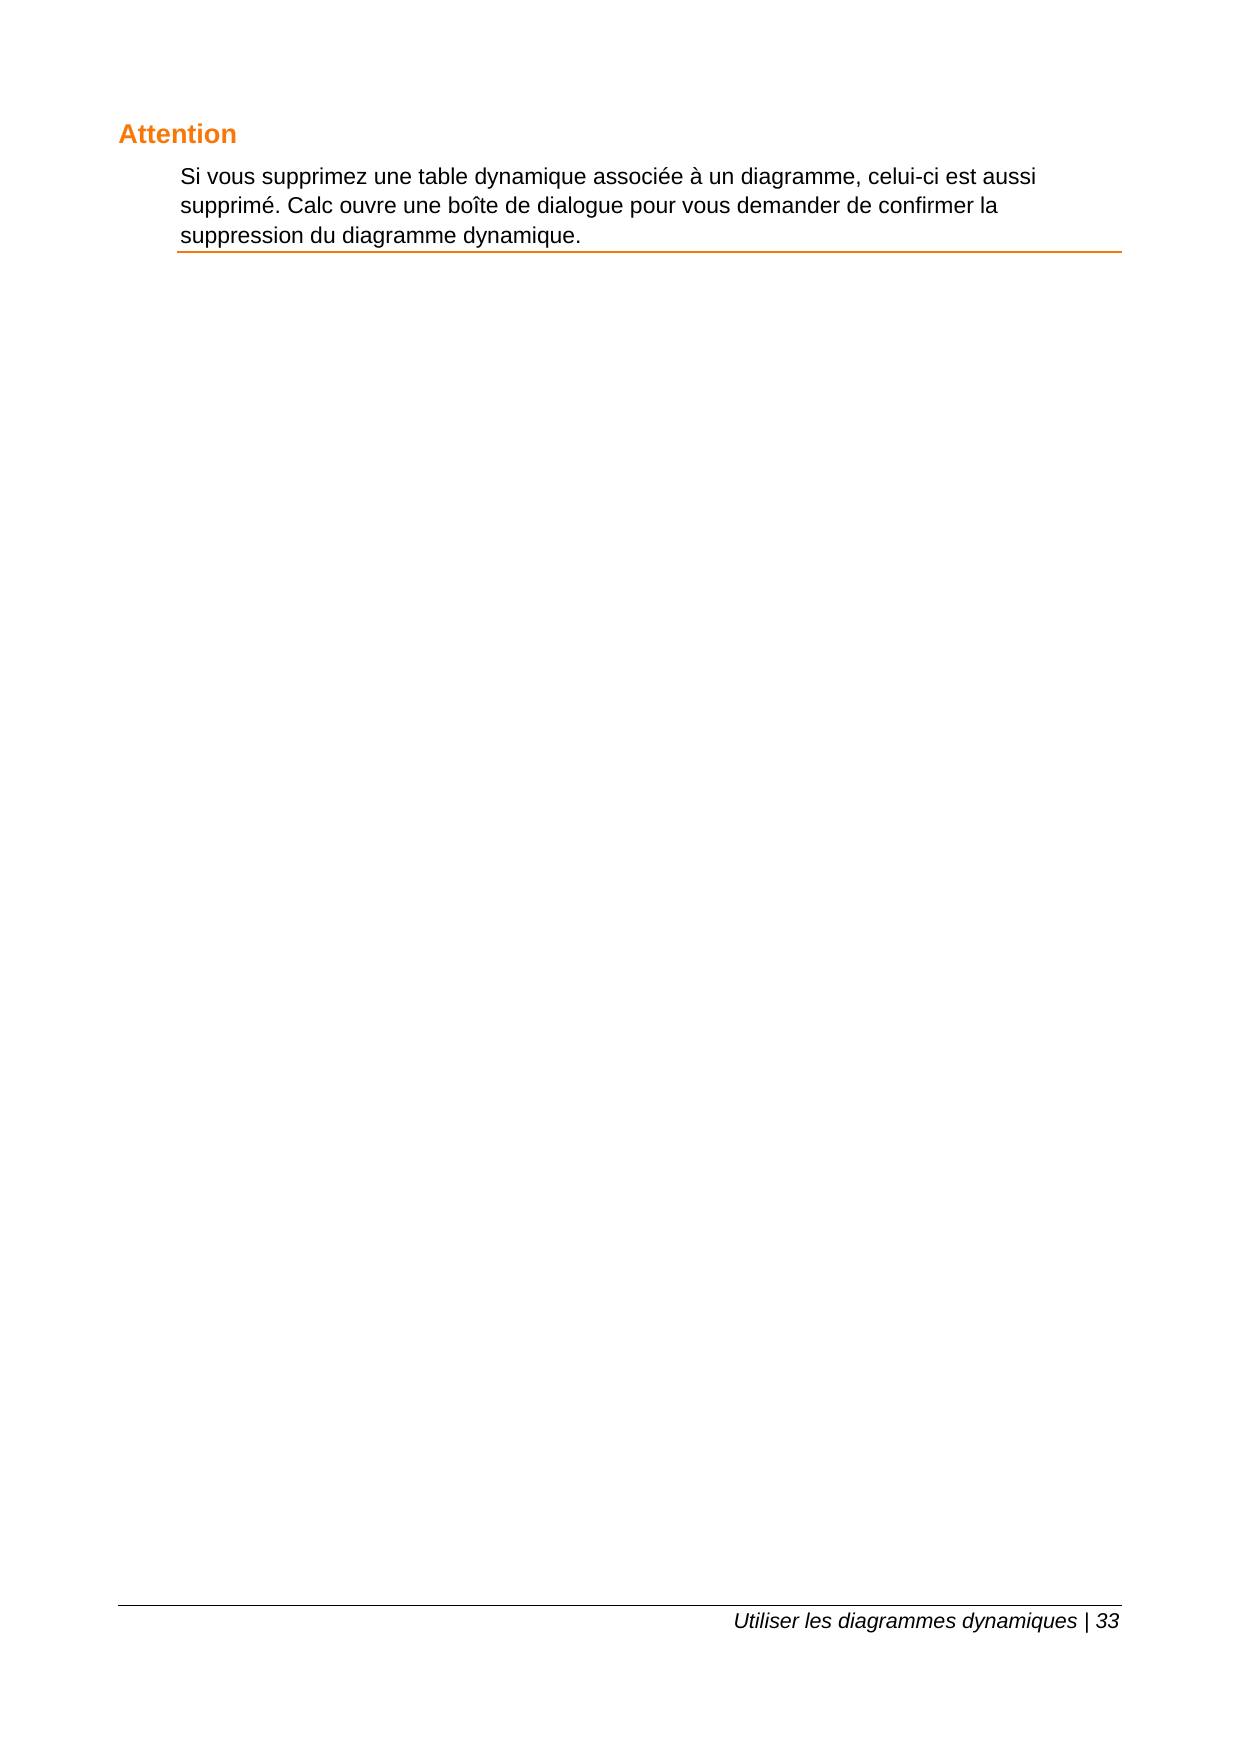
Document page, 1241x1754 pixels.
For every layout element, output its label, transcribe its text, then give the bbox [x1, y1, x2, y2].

text Attention [118, 118, 1122, 149]
text Si vous supprimez une table dynamique associée à un diagramme, celui-ci est aussi supprimé. Calc ouvre une boîte de dialogue pour vous demander de confirmer la suppression du diagramme dynamique. [177, 157, 1122, 251]
